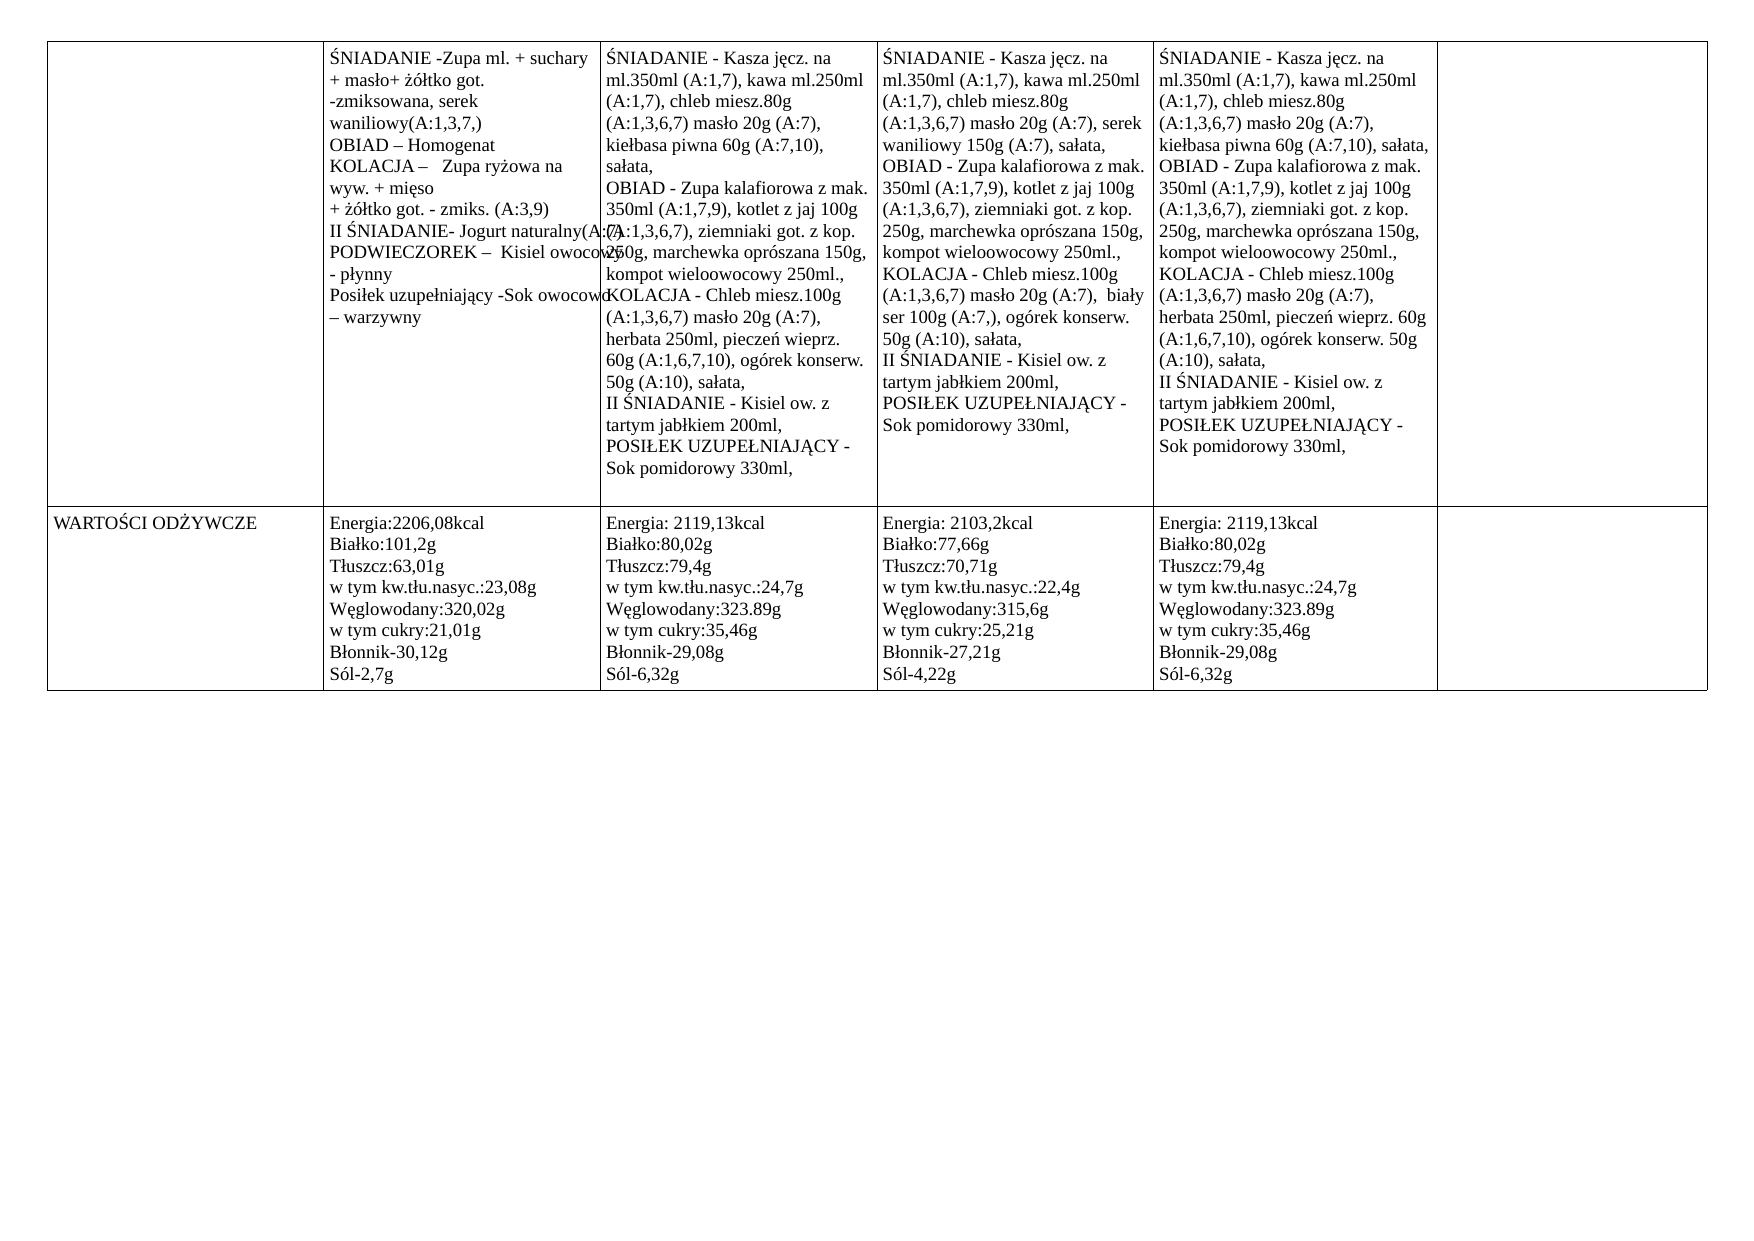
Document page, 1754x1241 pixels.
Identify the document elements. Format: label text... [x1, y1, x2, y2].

table_cell [1438, 507, 1707, 690]
table_cell ŚNIADANIE - Kasza jęcz. na ml.350ml (A:1,7), kawa ml.250ml (A:1,7), chleb miesz.80g (A:1,3,6,7) masło 20g (A:7), kiełbasa piwna 60g (A:7,10), sałata, OBIAD - Zupa kalafiorowa z mak. 350ml (A:1,7,9), kotlet z jaj 100g (A:1,3,6,7), ziemniaki got. z kop. 250g, marchewka oprószana 150g, kompot wieloowocowy 250ml., KOLACJA - Chleb miesz.100g (A:1,3,6,7) masło 20g (A:7), herbata 250ml, pieczeń wieprz. 60g (A:1,6,7,10), ogórek konserw. 50g (A:10), sałata, II ŚNIADANIE - Kisiel ow. z tartym jabłkiem 200ml, POSIŁEK UZUPEŁNIAJĄCY - Sok pomidorowy 330ml, [1154, 42, 1437, 506]
table_cell ŚNIADANIE - Kasza jęcz. na ml.350ml (A:1,7), kawa ml.250ml (A:1,7), chleb miesz.80g (A:1,3,6,7) masło 20g (A:7), serek waniliowy 150g (A:7), sałata, OBIAD - Zupa kalafiorowa z mak. 350ml (A:1,7,9), kotlet z jaj 100g (A:1,3,6,7), ziemniaki got. z kop. 250g, marchewka oprószana 150g, kompot wieloowocowy 250ml., KOLACJA - Chleb miesz.100g (A:1,3,6,7) masło 20g (A:7), biały ser 100g (A:7,), ogórek konserw. 50g (A:10), sałata, II ŚNIADANIE - Kisiel ow. z tartym jabłkiem 200ml, POSIŁEK UZUPEŁNIAJĄCY - Sok pomidorowy 330ml, [878, 42, 1153, 506]
table_cell Energia: 2119,13kcal Białko:80,02g Tłuszcz:79,4g w tym kw.tłu.nasyc.:24,7g Węglowodany:323.89g w tym cukry:35,46g Błonnik-29,08g Sól-6,32g [601, 507, 877, 690]
table_cell Energia: 2119,13kcal Białko:80,02g Tłuszcz:79,4g w tym kw.tłu.nasyc.:24,7g Węglowodany:323.89g w tym cukry:35,46g Błonnik-29,08g Sól-6,32g [1154, 507, 1437, 690]
table_cell [1438, 42, 1707, 506]
table_cell ŚNIADANIE -Zupa ml. + suchary + masło+ żółtko got. -zmiksowana, serek waniliowy(A:1,3,7,) OBIAD – Homogenat KOLACJA – Zupa ryżowa na wyw. + mięso + żółtko got. - zmiks. (A:3,9) II ŚNIADANIE- Jogurt naturalny(A:7) PODWIECZOREK – Kisiel owocowy - płynny Posiłek uzupełniający -Sok owocowo – warzywny [324, 42, 600, 506]
table_cell [48, 42, 323, 506]
table_cell WARTOŚCI ODŻYWCZE [48, 507, 323, 690]
table_cell Energia:2206,08kcal Białko:101,2g Tłuszcz:63,01g w tym kw.tłu.nasyc.:23,08g Węglowodany:320,02g w tym cukry:21,01g Błonnik-30,12g Sól-2,7g [324, 507, 600, 690]
table_cell Energia: 2103,2kcal Białko:77,66g Tłuszcz:70,71g w tym kw.tłu.nasyc.:22,4g Węglowodany:315,6g w tym cukry:25,21g Błonnik-27,21g Sól-4,22g [878, 507, 1153, 690]
table_cell ŚNIADANIE - Kasza jęcz. na ml.350ml (A:1,7), kawa ml.250ml (A:1,7), chleb miesz.80g (A:1,3,6,7) masło 20g (A:7), kiełbasa piwna 60g (A:7,10), sałata, OBIAD - Zupa kalafiorowa z mak. 350ml (A:1,7,9), kotlet z jaj 100g (A:1,3,6,7), ziemniaki got. z kop. 250g, marchewka oprószana 150g, kompot wieloowocowy 250ml., KOLACJA - Chleb miesz.100g (A:1,3,6,7) masło 20g (A:7), herbata 250ml, pieczeń wieprz. 60g (A:1,6,7,10), ogórek konserw. 50g (A:10), sałata, II ŚNIADANIE - Kisiel ow. z tartym jabłkiem 200ml, POSIŁEK UZUPEŁNIAJĄCY - Sok pomidorowy 330ml, [601, 42, 877, 506]
